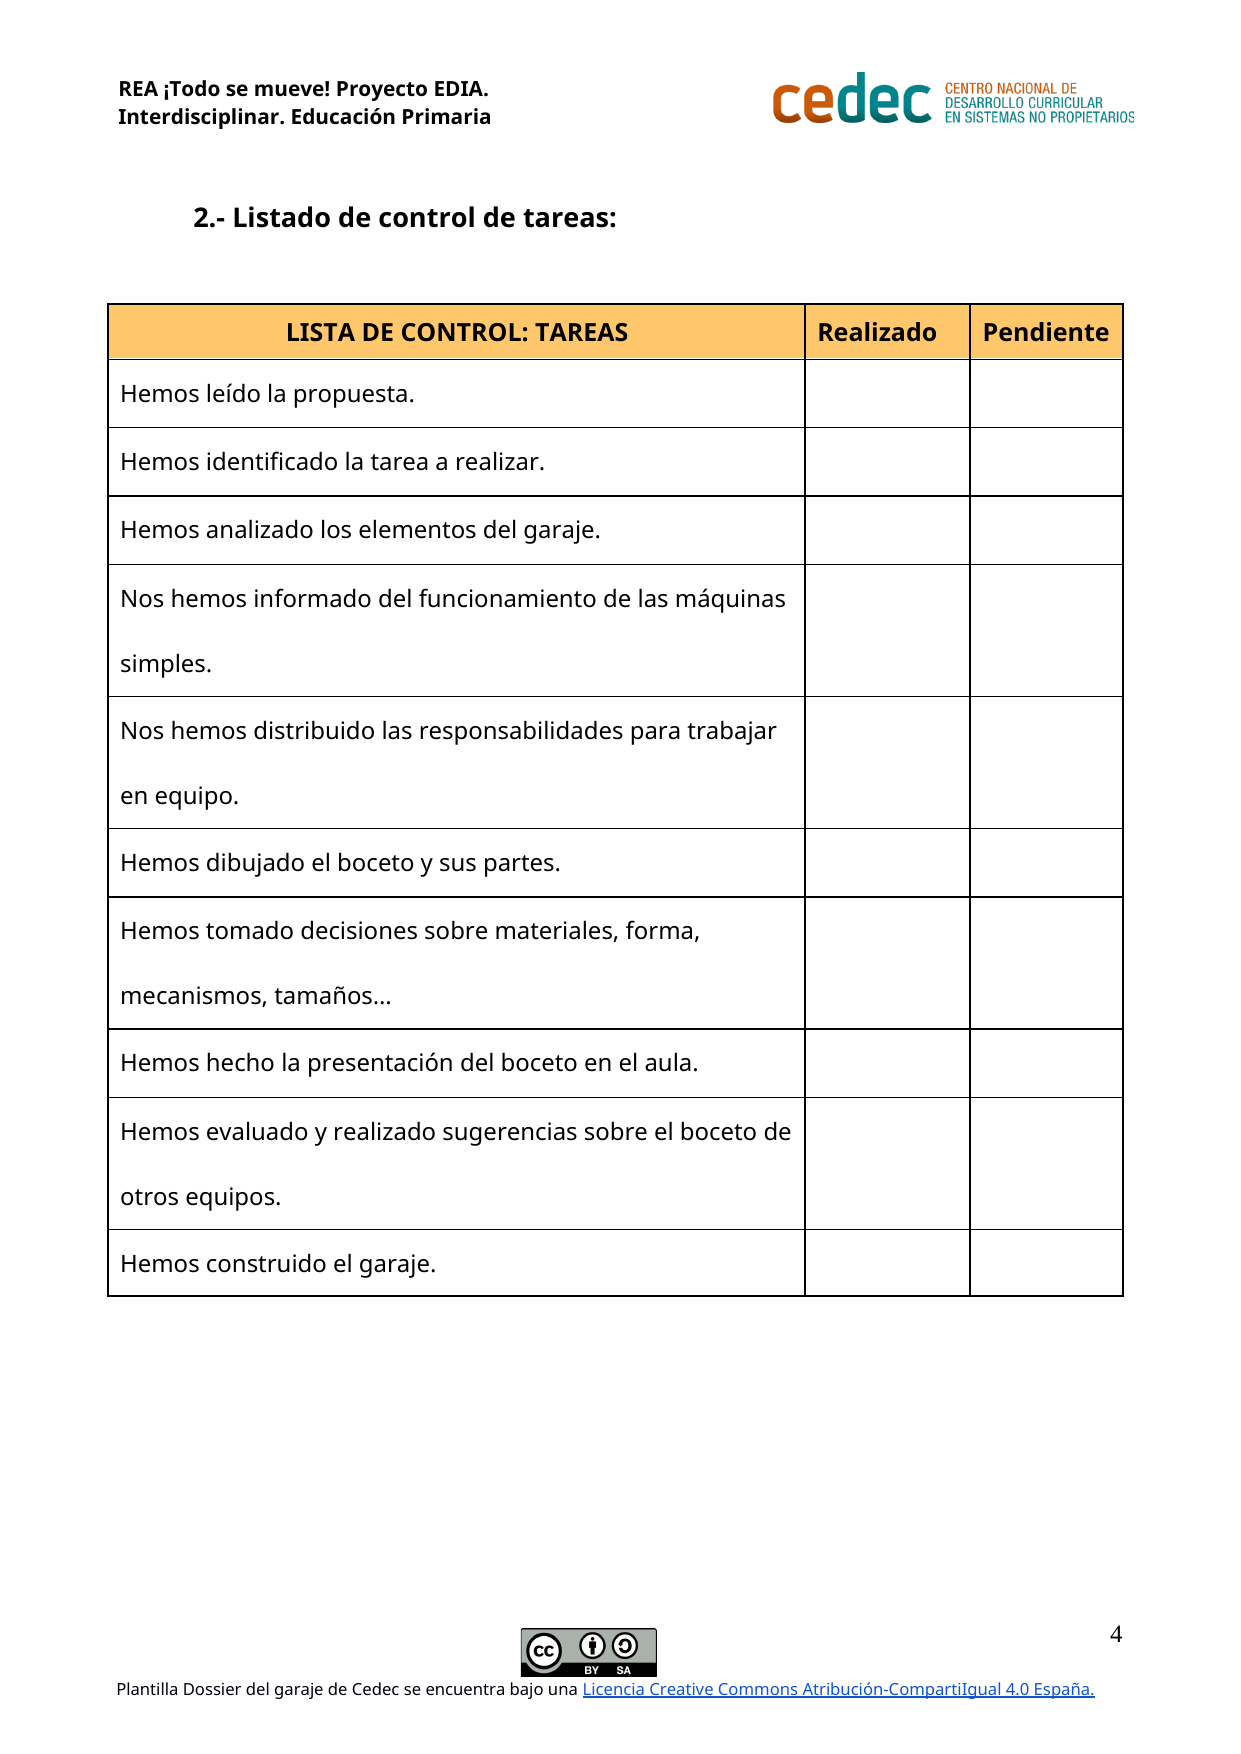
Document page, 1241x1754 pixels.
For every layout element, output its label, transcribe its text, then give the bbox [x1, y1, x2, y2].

picture [773, 72, 1135, 123]
table_cell [971, 829, 1122, 896]
table_cell [806, 829, 969, 896]
table_cell [806, 1098, 969, 1228]
table_cell Hemos identificado la tarea a realizar. [109, 428, 804, 495]
table_cell [971, 565, 1122, 696]
table_cell [806, 697, 969, 828]
table_cell [806, 565, 969, 696]
table_cell [971, 360, 1122, 427]
table_cell Hemos evaluado y realizado sugerencias sobre el boceto de otros equipos. [109, 1098, 804, 1228]
table_cell [806, 360, 969, 427]
table_header Pendiente [971, 305, 1122, 358]
table_cell [806, 898, 969, 1028]
table_cell [971, 1098, 1122, 1228]
table_cell Nos hemos informado del funcionamiento de las máquinas simples. [109, 565, 804, 696]
list 2.- Listado de control de tareas: [118, 198, 1122, 235]
table_header Realizado [806, 305, 969, 358]
table_cell Hemos tomado decisiones sobre materiales, forma, mecanismos, tamaños… [109, 898, 804, 1028]
table_cell [971, 1230, 1122, 1295]
table_cell Hemos hecho la presentación del boceto en el aula. [109, 1030, 804, 1096]
table_cell [971, 1030, 1122, 1096]
table_cell [971, 428, 1122, 495]
table_cell [806, 1030, 969, 1096]
table_cell [971, 497, 1122, 563]
table_cell Hemos construido el garaje. [109, 1230, 804, 1295]
table_cell [971, 697, 1122, 828]
table_cell Hemos dibujado el boceto y sus partes. [109, 829, 804, 896]
table_cell Hemos analizado los elementos del garaje. [109, 497, 804, 563]
table_cell [806, 428, 969, 495]
table_header LISTA DE CONTROL: TAREAS [109, 305, 804, 358]
table_cell Nos hemos distribuido las responsabilidades para trabajar en equipo. [109, 697, 804, 828]
table_cell [806, 1230, 969, 1295]
picture [520, 1628, 657, 1677]
table_cell Hemos leído la propuesta. [109, 360, 804, 427]
table_cell [806, 497, 969, 563]
table_cell [971, 898, 1122, 1028]
